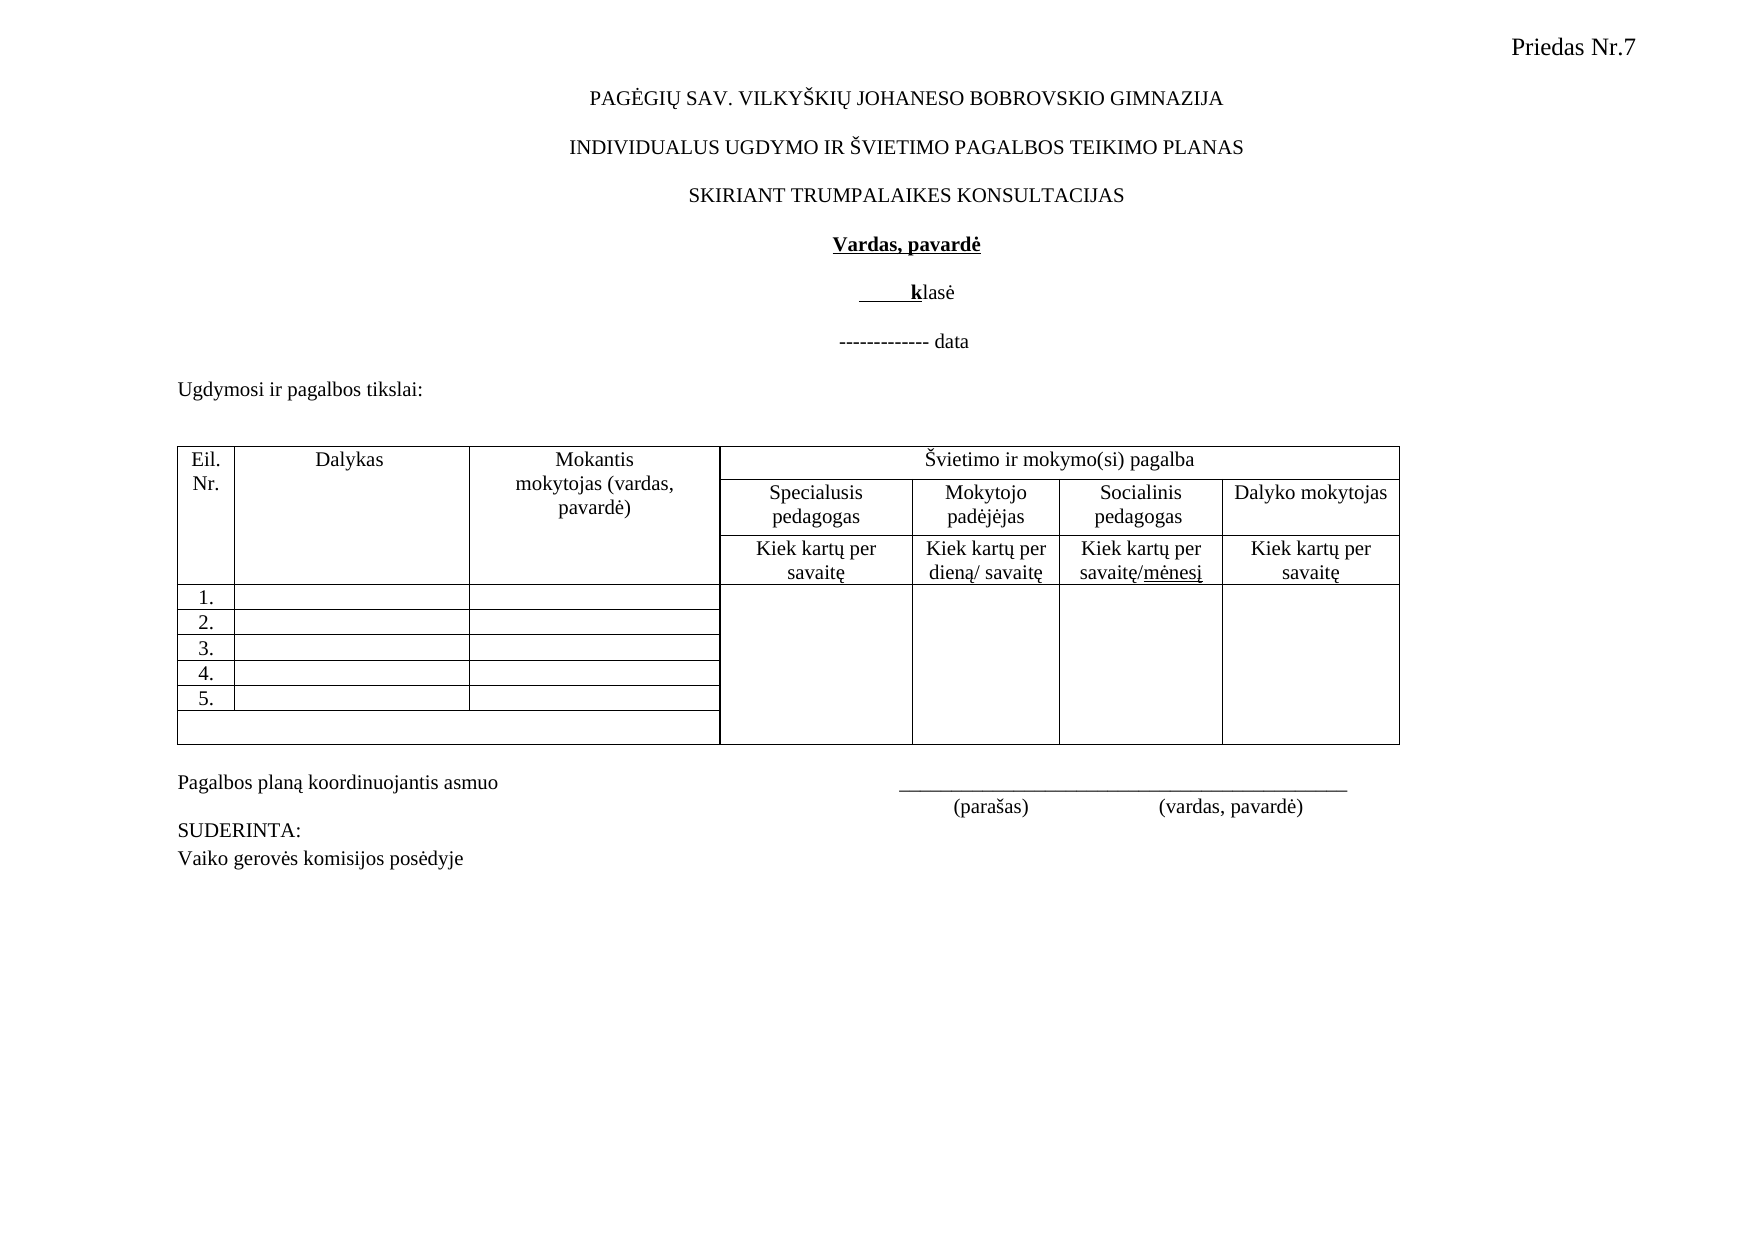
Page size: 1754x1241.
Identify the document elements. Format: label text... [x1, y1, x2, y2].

text Ugdymosi ir pagalbos tikslai: [177, 377, 1636, 401]
table_cell 3. [178, 635, 234, 659]
table_header Švietimo ir mokymo(si) pagalba [721, 447, 1399, 479]
table_cell 1. [178, 585, 234, 609]
text klasė [177, 280, 1636, 304]
table_cell Kiek kartų per savaitę [721, 536, 912, 584]
text Vardas, pavardė [177, 232, 1636, 256]
table_cell [235, 661, 469, 684]
table_cell 4. [178, 661, 234, 684]
table_cell [913, 585, 1059, 744]
text INDIVIDUALUS UGDYMO IR ŠVIETIMO PAGALBOS TEIKIMO PLANAS [177, 135, 1636, 159]
table_cell Kiek kartų per dieną/ savaitę [913, 536, 1059, 584]
table_cell Kiek kartų per savaitę/mėnesį [1060, 536, 1222, 584]
table_cell 2. [178, 610, 234, 634]
text (parašas) (vardas, pavardė) [177, 794, 1636, 818]
text Priedas Nr.7 [177, 32, 1636, 61]
text Pagalbos planą koordinuojantis asmuo ___________________________________________ [177, 770, 1636, 794]
table_cell Mokytojo padėjėjas [913, 480, 1059, 535]
table_cell [235, 610, 469, 634]
table_header Dalykas [235, 447, 469, 584]
table_cell [470, 585, 719, 609]
text Vaiko gerovės komisijos posėdyje [177, 846, 1636, 870]
table_cell [470, 661, 719, 684]
table_cell Socialinis pedagogas [1060, 480, 1222, 535]
table_cell [1060, 585, 1222, 744]
table_cell Specialusis pedagogas [721, 480, 912, 535]
table_cell [235, 585, 469, 609]
table_cell Dalyko mokytojas [1223, 480, 1399, 535]
table_cell [470, 610, 719, 634]
text ------------- data [177, 328, 1636, 353]
text PAGĖGIŲ SAV. VILKYŠKIŲ JOHANESO BOBROVSKIO GIMNAZIJA [177, 86, 1636, 110]
table_header Mokantis mokytojas (vardas, pavardė) [470, 447, 719, 584]
table_cell [235, 686, 469, 710]
table_cell [178, 711, 719, 744]
table_cell [1223, 585, 1399, 744]
table_header Eil. Nr. [178, 447, 234, 584]
table_cell Kiek kartų per savaitę [1223, 536, 1399, 584]
text SKIRIANT TRUMPALAIKES KONSULTACIJAS [177, 183, 1636, 207]
table_cell [470, 635, 719, 659]
table_cell 5. [178, 686, 234, 710]
text SUDERINTA: [177, 818, 1636, 842]
table_cell [470, 686, 719, 710]
table_cell [235, 635, 469, 659]
table_cell [721, 585, 912, 744]
